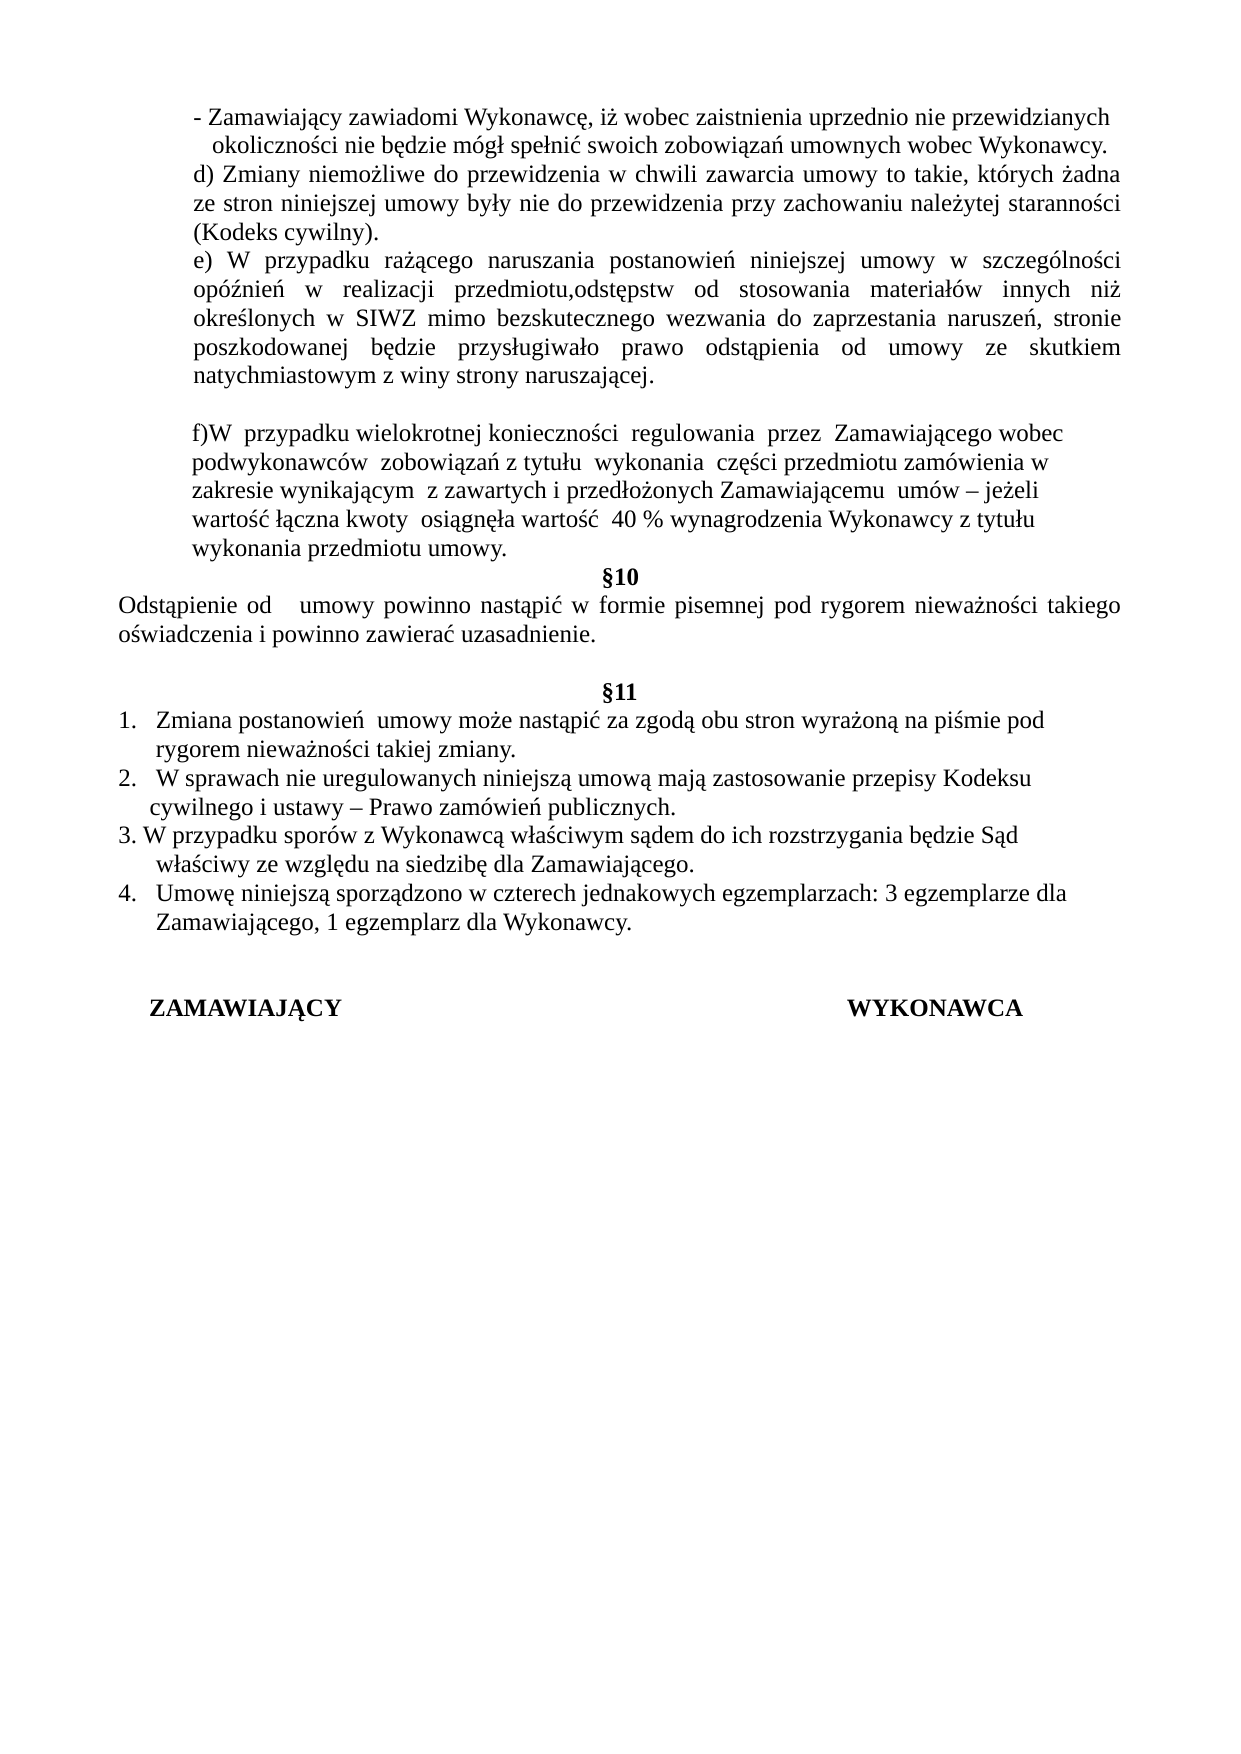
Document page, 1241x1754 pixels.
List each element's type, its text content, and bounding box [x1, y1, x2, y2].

list W sprawach nie uregulowanych niniejszą umową mają zastosowanie przepisy Kodeksu [118, 763, 1122, 792]
list Zmiana postanowień umowy może nastąpić za zgodą obu stron wyrażoną na piśmie pod [118, 705, 1122, 734]
list właściwy ze względu na siedzibę dla Zamawiającego. [118, 849, 1122, 878]
text §11 [118, 677, 1122, 705]
list Zamawiającego, 1 egzemplarz dla Wykonawcy. [118, 907, 1122, 935]
list rygorem nieważności takiej zmiany. [118, 734, 1122, 763]
text ZAMAWIAJĄCY WYKONAWCA [149, 993, 1122, 1022]
list - Zamawiający zawiadomi Wykonawcę, iż wobec zaistnienia uprzednio nie przewidzianych [193, 102, 1122, 130]
text §10 [118, 562, 1122, 590]
list f)W przypadku wielokrotnej konieczności regulowania przez Zamawiającego wobec podwykonawców zobowiązań z tytułu wykonania części przedmiotu zamówienia w zakresie wynikającym z zawartych i przedłożonych Zamawiającemu umów – jeżeli wartość łączna kwoty osiągnęła wartość 40 % wynagrodzenia Wykonawcy z tytułu wykonania przedmiotu umowy. [192, 418, 1122, 562]
list d) Zmiany niemożliwe do przewidzenia w chwili zawarcia umowy to takie, których żadna ze stron niniejszej umowy były nie do przewidzenia przy zachowaniu należytej staranności (Kodeks cywilny). [193, 159, 1122, 245]
list cywilnego i ustawy – Prawo zamówień publicznych. [118, 792, 1122, 820]
list Odstąpienie od umowy powinno nastąpić w formie pisemnej pod rygorem nieważności takiego oświadczenia i powinno zawierać uzasadnienie. [118, 590, 1122, 648]
list 4. Umowę niniejszą sporządzono w czterech jednakowych egzemplarzach: 3 egzemplarze dla [118, 878, 1122, 907]
list okoliczności nie będzie mógł spełnić swoich zobowiązań umownych wobec Wykonawcy. [193, 130, 1122, 159]
list e) W przypadku rażącego naruszania postanowień niniejszej umowy w szczególności opóźnień w realizacji przedmiotu,odstępstw od stosowania materiałów innych niż określonych w SIWZ mimo bezskutecznego wezwania do zaprzestania naruszeń, stronie poszkodowanej będzie przysługiwało prawo odstąpienia od umowy ze skutkiem natychmiastowym z winy strony naruszającej. [193, 245, 1122, 389]
list 3. W przypadku sporów z Wykonawcą właściwym sądem do ich rozstrzygania będzie Sąd [118, 820, 1122, 849]
